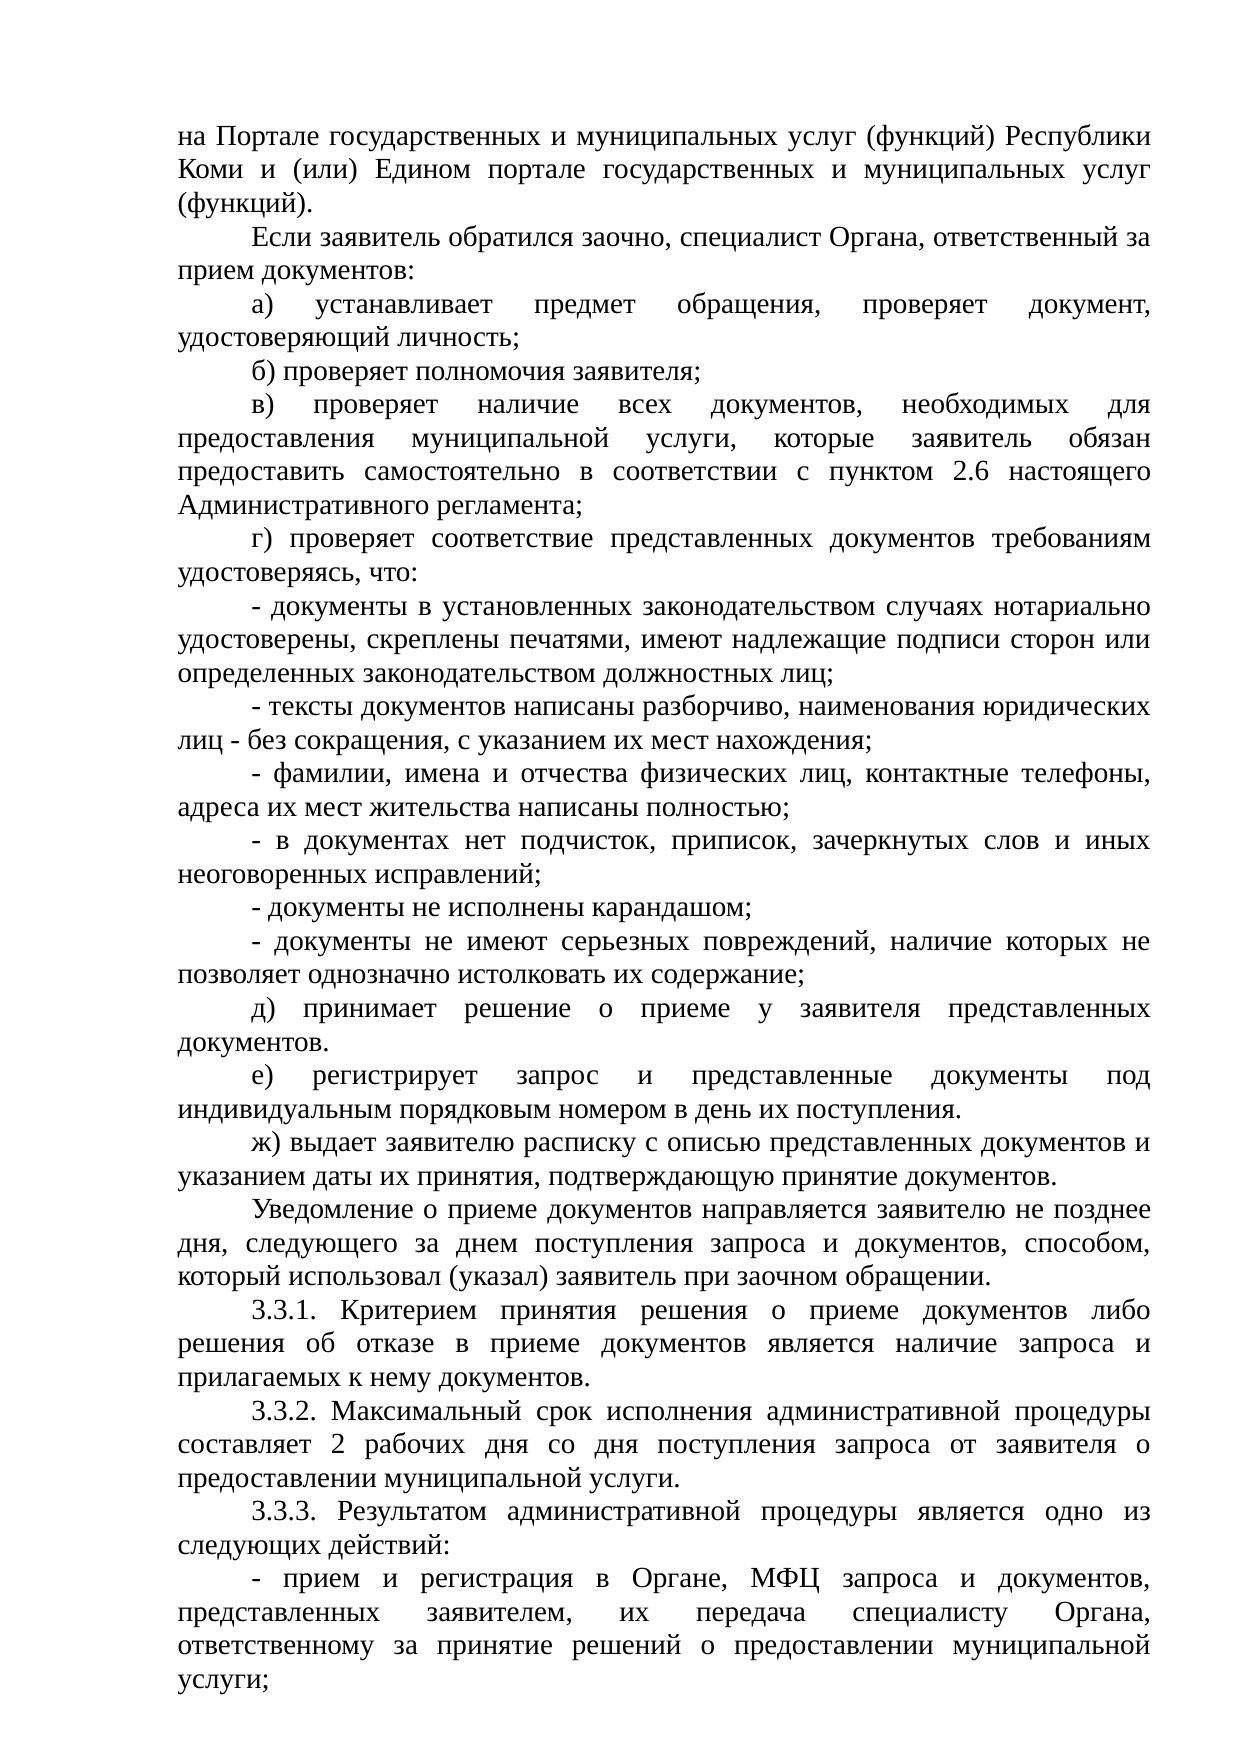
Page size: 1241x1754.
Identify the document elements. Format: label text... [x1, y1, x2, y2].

text - в документах нет подчисток, приписок, зачеркнутых слов и иных неоговоренных исправлений; [177, 822, 1152, 889]
text - тексты документов написаны разборчиво, наименования юридических лиц - без сокращения, с указанием их мест нахождения; [177, 688, 1152, 755]
text Если заявитель обратился заочно, специалист Органа, ответственный за прием документов: [177, 219, 1152, 286]
text Уведомление о приеме документов направляется заявителю не позднее дня, следующего за днем поступления запроса и документов, способом, который использовал (указал) заявитель при заочном обращении. [177, 1191, 1152, 1292]
text ж) выдает заявителю расписку с описью представленных документов и указанием даты их принятия, подтверждающую принятие документов. [177, 1124, 1152, 1191]
text - фамилии, имена и отчества физических лиц, контактные телефоны, адреса их мест жительства написаны полностью; [177, 755, 1152, 822]
text д) принимает решение о приеме у заявителя представленных документов. [177, 990, 1152, 1057]
text 3.3.1. Критерием принятия решения о приеме документов либо решения об отказе в приеме документов является наличие запроса и прилагаемых к нему документов. [177, 1292, 1152, 1393]
text на Портале государственных и муниципальных услуг (функций) Республики Коми и (или) Едином портале государственных и муниципальных услуг (функций). [177, 118, 1152, 219]
text г) проверяет соответствие представленных документов требованиям удостоверяясь, что: [177, 521, 1152, 588]
text б) проверяет полномочия заявителя; [177, 353, 1152, 386]
text в) проверяет наличие всех документов, необходимых для предоставления муниципальной услуги, которые заявитель обязан предоставить самостоятельно в соответствии с пунктом 2.6 настоящего Административного регламента; [177, 386, 1152, 521]
text 3.3.2. Максимальный срок исполнения административной процедуры составляет 2 рабочих дня со дня поступления запроса от заявителя о предоставлении муниципальной услуги. [177, 1393, 1152, 1493]
text а) устанавливает предмет обращения, проверяет документ, удостоверяющий личность; [177, 286, 1152, 353]
text - документы не имеют серьезных повреждений, наличие которых не позволяет однозначно истолковать их содержание; [177, 923, 1152, 990]
text - прием и регистрация в Органе, МФЦ запроса и документов, представленных заявителем, их передача специалисту Органа, ответственному за принятие решений о предоставлении муниципальной услуги; [177, 1560, 1152, 1694]
text е) регистрирует запрос и представленные документы под индивидуальным порядковым номером в день их поступления. [177, 1057, 1152, 1124]
text - документы не исполнены карандашом; [177, 889, 1152, 923]
text 3.3.3. Результатом административной процедуры является одно из следующих действий: [177, 1493, 1152, 1560]
text - документы в установленных законодательством случаях нотариально удостоверены, скреплены печатями, имеют надлежащие подписи сторон или определенных законодательством должностных лиц; [177, 588, 1152, 688]
